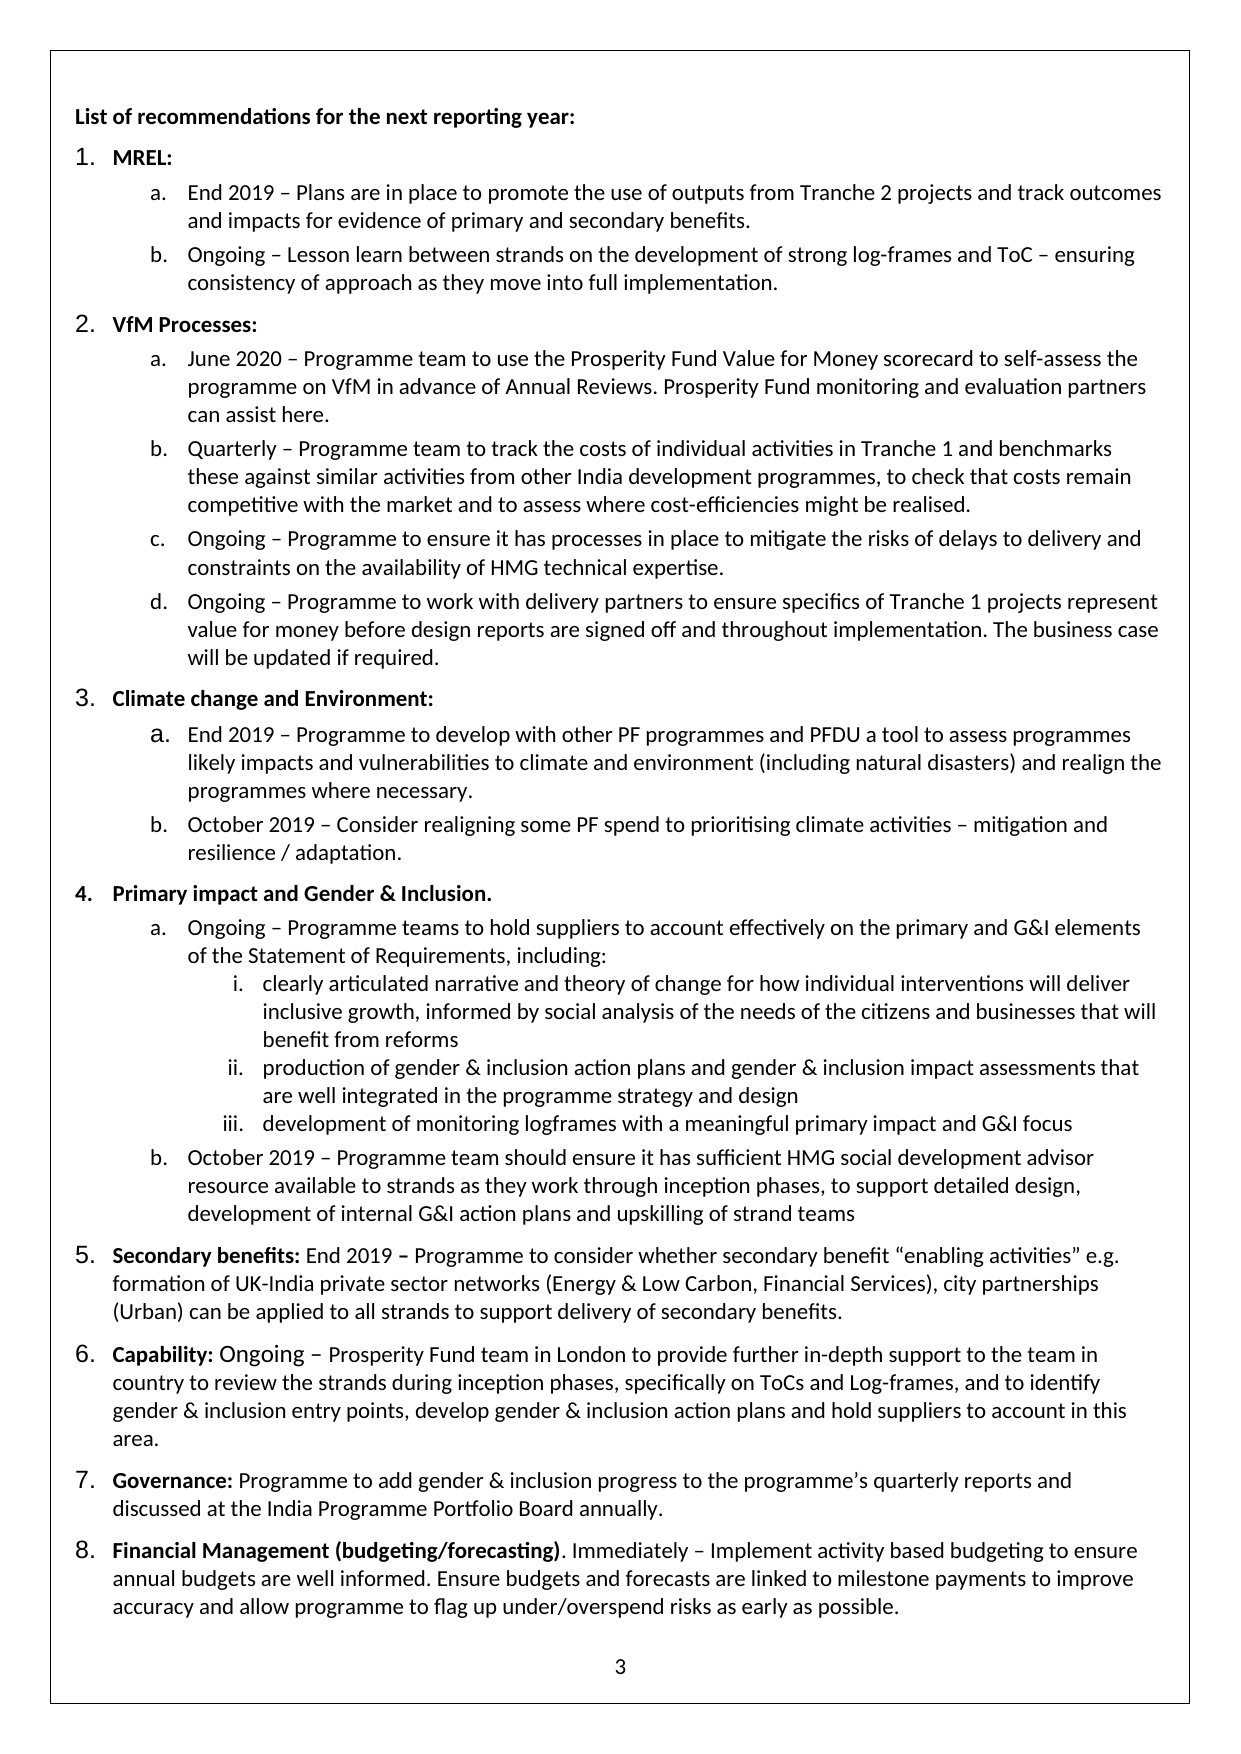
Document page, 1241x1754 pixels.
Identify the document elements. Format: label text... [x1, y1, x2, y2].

list October 2019 – Programme team should ensure it has sufficient HMG social development advisor resource available to strands as they work through inception phases, to support detailed design, development of internal G&I action plans and upskilling of strand teams [150, 1143, 1165, 1228]
list MREL: [75, 142, 1165, 171]
list Financial Management (budgeting/forecasting). Immediately – Implement activity based budgeting to ensure annual budgets are well informed. Ensure budgets and forecasts are linked to milestone payments to improve accuracy and allow programme to flag up under/overspend risks as early as possible. [75, 1534, 1165, 1620]
list Climate change and Environment: [75, 683, 1165, 713]
list Quarterly – Programme team to track the costs of individual activities in Tranche 1 and benchmarks these against similar activities from other India development programmes, to check that costs remain competitive with the market and to assess where cost-efficiencies might be realised. [150, 434, 1165, 518]
list End 2019 – Programme to develop with other PF programmes and PFDU a tool to assess programmes likely impacts and vulnerabilities to climate and environment (including natural disasters) and realign the programmes where necessary. [150, 719, 1165, 804]
list Governance: Programme to add gender & inclusion progress to the programme’s quarterly reports and discussed at the India Programme Portfolio Board annually. [75, 1465, 1165, 1522]
list Ongoing – Programme to ensure it has processes in place to mitigate the risks of delays to delivery and constraints on the availability of HMG technical expertise. [150, 524, 1165, 581]
list Ongoing – Programme teams to hold suppliers to account effectively on the primary and G&I elements of the Statement of Requirements, including: [150, 913, 1165, 969]
list production of gender & inclusion action plans and gender & inclusion impact assessments that are well integrated in the programme strategy and design [244, 1053, 1165, 1109]
list End 2019 – Plans are in place to promote the use of outputs from Tranche 2 projects and track outcomes and impacts for evidence of primary and secondary benefits. [150, 178, 1165, 234]
list Primary impact and Gender & Inclusion. [75, 879, 1165, 907]
list clearly articulated narrative and theory of change for how individual interventions will deliver inclusive growth, informed by social analysis of the needs of the citizens and businesses that will benefit from reforms [244, 969, 1165, 1053]
list June 2020 – Programme team to use the Prosperity Fund Value for Money scorecard to self-assess the programme on VfM in advance of Annual Reviews. Prosperity Fund monitoring and evaluation partners can assist here. [150, 344, 1165, 428]
list development of monitoring logframes with a meaningful primary impact and G&I focus [244, 1109, 1165, 1137]
text List of recommendations for the next reporting year: [75, 102, 1165, 130]
list VfM Processes: [75, 308, 1165, 338]
list Secondary benefits: End 2019 – Programme to consider whether secondary benefit “enabling activities” e.g. formation of UK-India private sector networks (Energy & Low Carbon, Financial Services), city partnerships (Urban) can be applied to all strands to support delivery of secondary benefits. [75, 1240, 1165, 1325]
list Ongoing – Lesson learn between strands on the development of strong log-frames and ToC – ensuring consistency of approach as they move into full implementation. [150, 240, 1165, 296]
list Ongoing – Programme to work with delivery partners to ensure specifics of Tranche 1 projects represent value for money before design reports are signed off and throughout implementation. The business case will be updated if required. [150, 587, 1165, 671]
list October 2019 – Consider realigning some PF spend to prioritising climate activities – mitigation and resilience / adaptation. [150, 810, 1165, 866]
list Capability: Ongoing – Prosperity Fund team in London to provide further in-depth support to the team in country to review the strands during inception phases, specifically on ToCs and Log-frames, and to identify gender & inclusion entry points, develop gender & inclusion action plans and hold suppliers to account in this area. [75, 1338, 1165, 1452]
